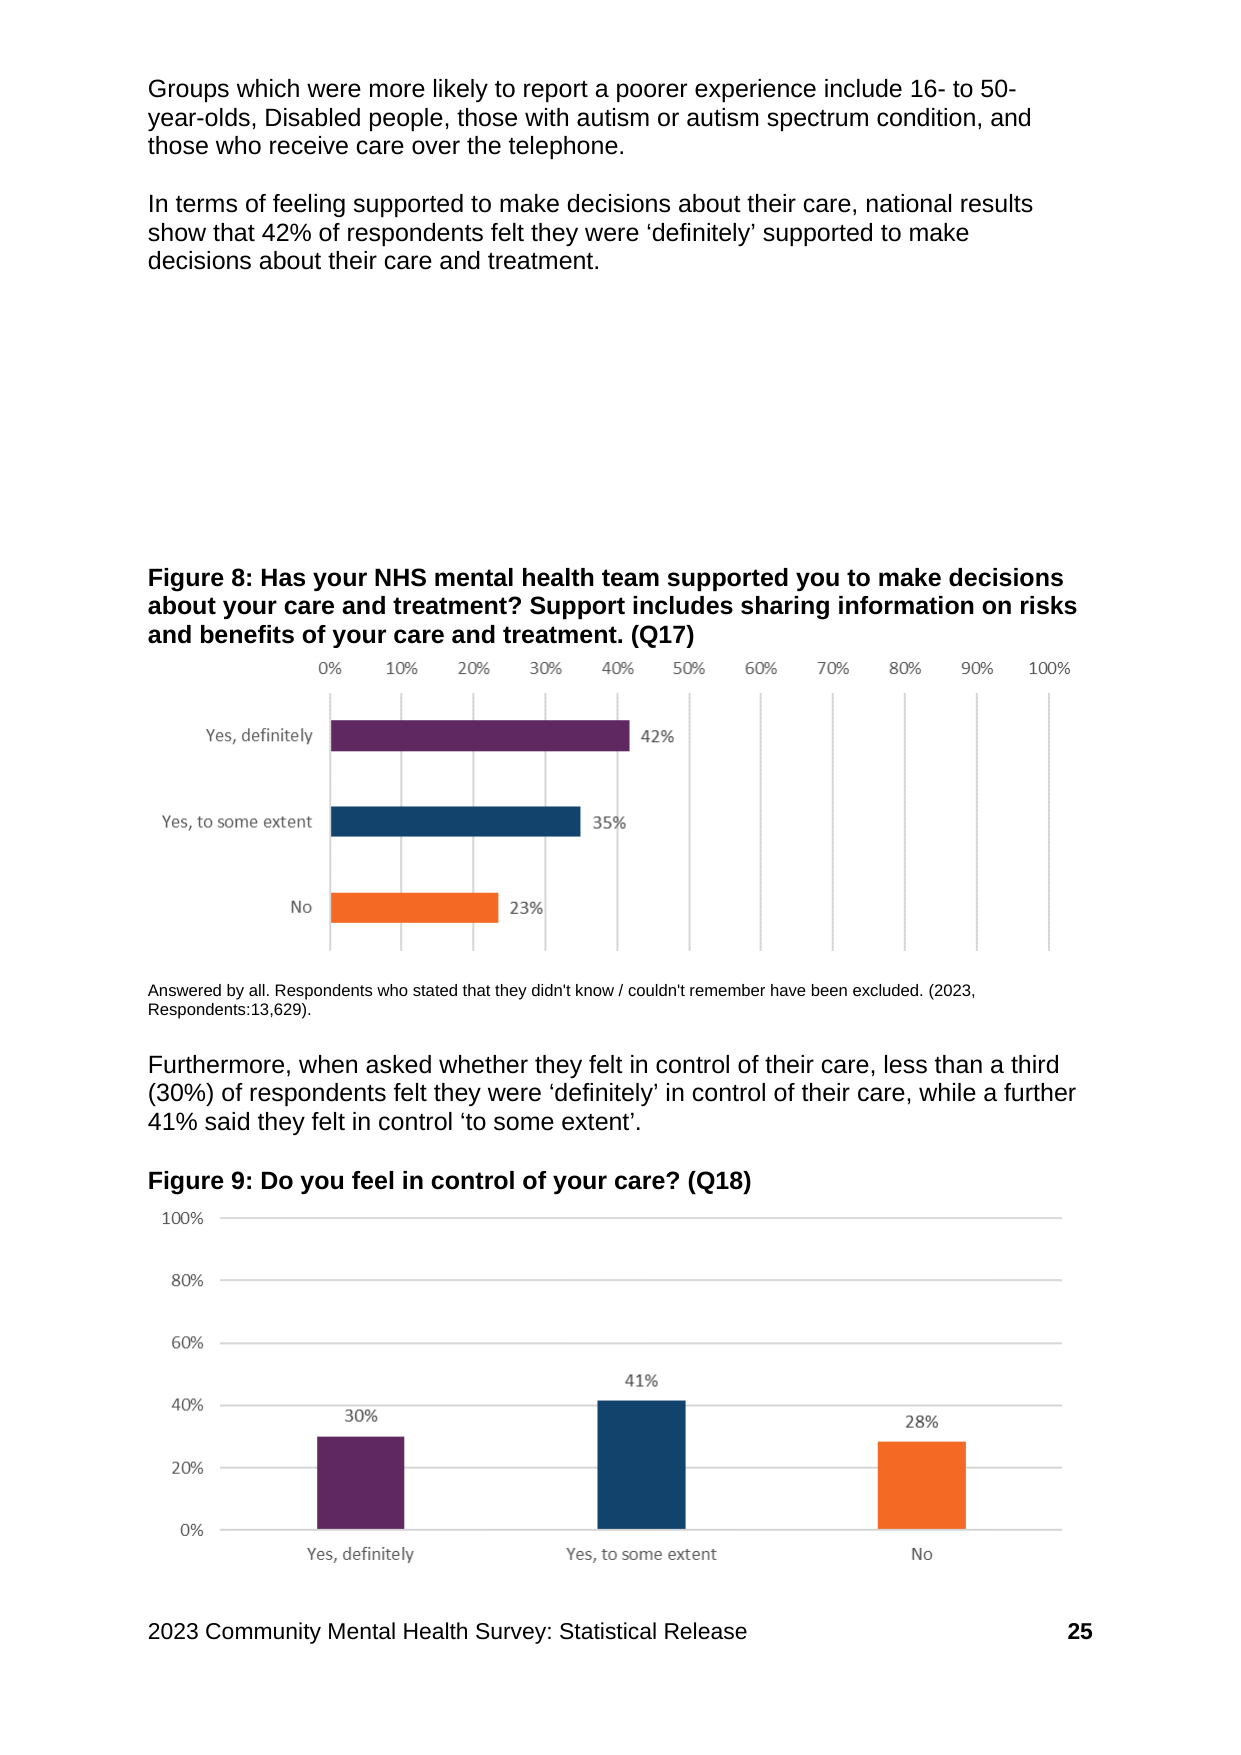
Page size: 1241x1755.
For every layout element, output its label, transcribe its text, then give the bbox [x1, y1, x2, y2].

text In terms of feeling supported to make decisions about their care, national results show that 42% of respondents felt they were ‘definitely’ supported to make decisions about their care and treatment. [148, 189, 1048, 275]
text Answered by all. Respondents who stated that they didn't know / couldn't remember have been excluded. (2023, Respondents:13,629). [148, 981, 1093, 1019]
text Figure 9: Do you feel in control of your care? (Q18) [148, 1166, 1093, 1195]
text Figure 8: Has your NHS mental health team supported you to make decisions about your care and treatment? Support includes sharing information on risks and benefits of your care and treatment. (Q17) [148, 563, 1093, 649]
text Furthermore, when asked whether they felt in control of their care, less than a third (30%) of respondents felt they were ‘definitely’ in control of their care, while a further 41% said they felt in control ‘to some extent’. [148, 1049, 1093, 1136]
text Groups which were more likely to report a poorer experience include 16- to 50-year-olds, Disabled people, those with autism or autism spectrum condition, and those who receive care over the telephone. [148, 74, 1048, 160]
